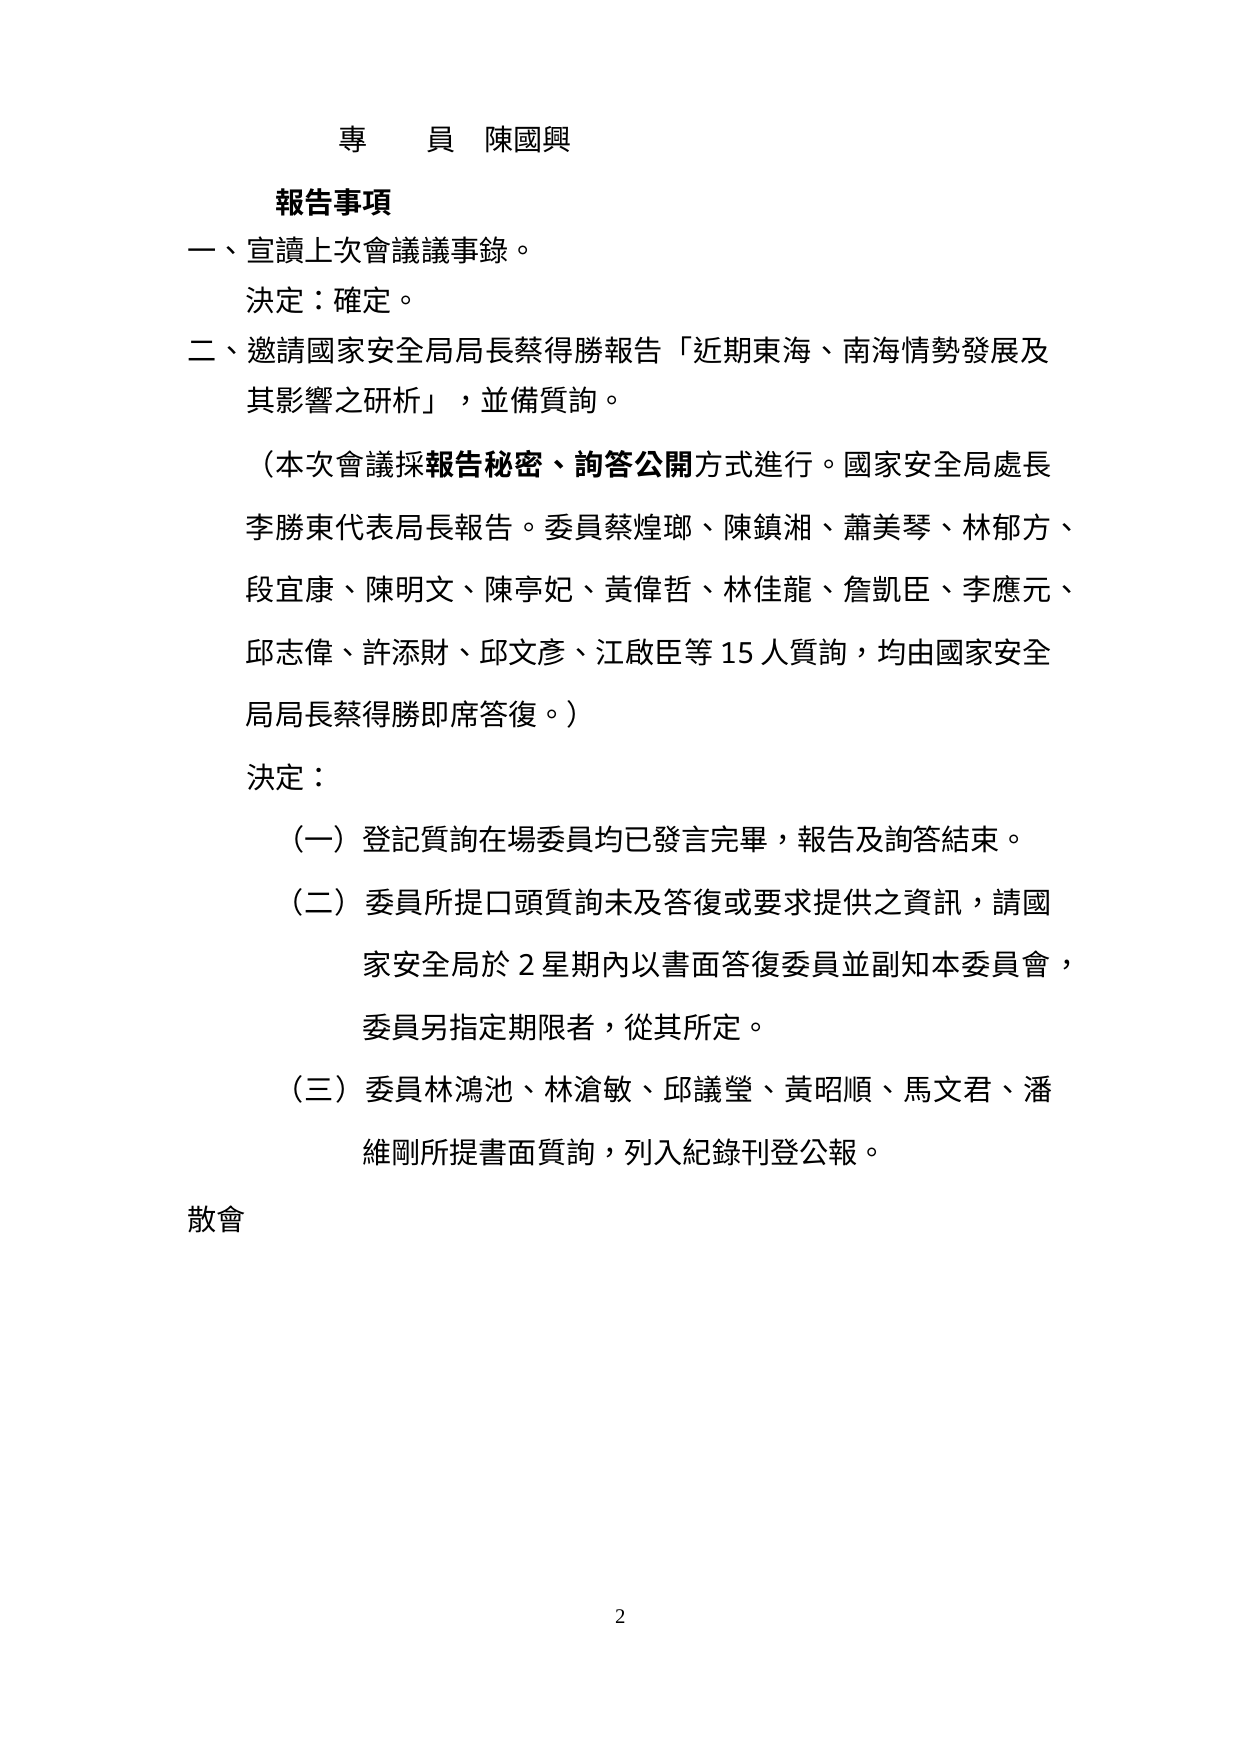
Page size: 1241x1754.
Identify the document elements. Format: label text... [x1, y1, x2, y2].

text （二）委員所提口頭質詢未及答復或要求提供之資訊，請國家安全局於2星期內以書面答復委員並副知本委員會，委員另指定期限者，從其所定。 [274, 859, 1053, 1046]
text （本次會議採報告秘密、詢答公開方式進行。國家安全局處長李勝東代表局長報告。委員蔡煌瑯、陳鎮湘、蕭美琴、林郁方、段宜康、陳明文、陳亭妃、黃偉哲、林佳龍、詹凱臣、李應元、邱志偉、許添財、邱文彥、江啟臣等15人質詢，均由國家安全局局長蔡得勝即席答復。） [246, 421, 1053, 734]
text （一）登記質詢在場委員均已發言完畢，報告及詢答結束。 [187, 796, 1053, 859]
text 一、宣讀上次會議議事錄。 [187, 221, 1053, 271]
text 報告事項 [187, 159, 1053, 221]
text 專 員 陳國興 [192, 96, 1053, 159]
text 決定： [187, 734, 1053, 796]
text 決定：確定。 [246, 271, 1053, 321]
text 二、邀請國家安全局局長蔡得勝報告「近期東海、南海情勢發展及其影響之研析」，並備質詢。 [187, 321, 1053, 421]
text （三）委員林鴻池、林滄敏、邱議瑩、黃昭順、馬文君、潘維剛所提書面質詢，列入紀錄刊登公報。 [274, 1046, 1053, 1171]
text 散會 [187, 1190, 1053, 1240]
